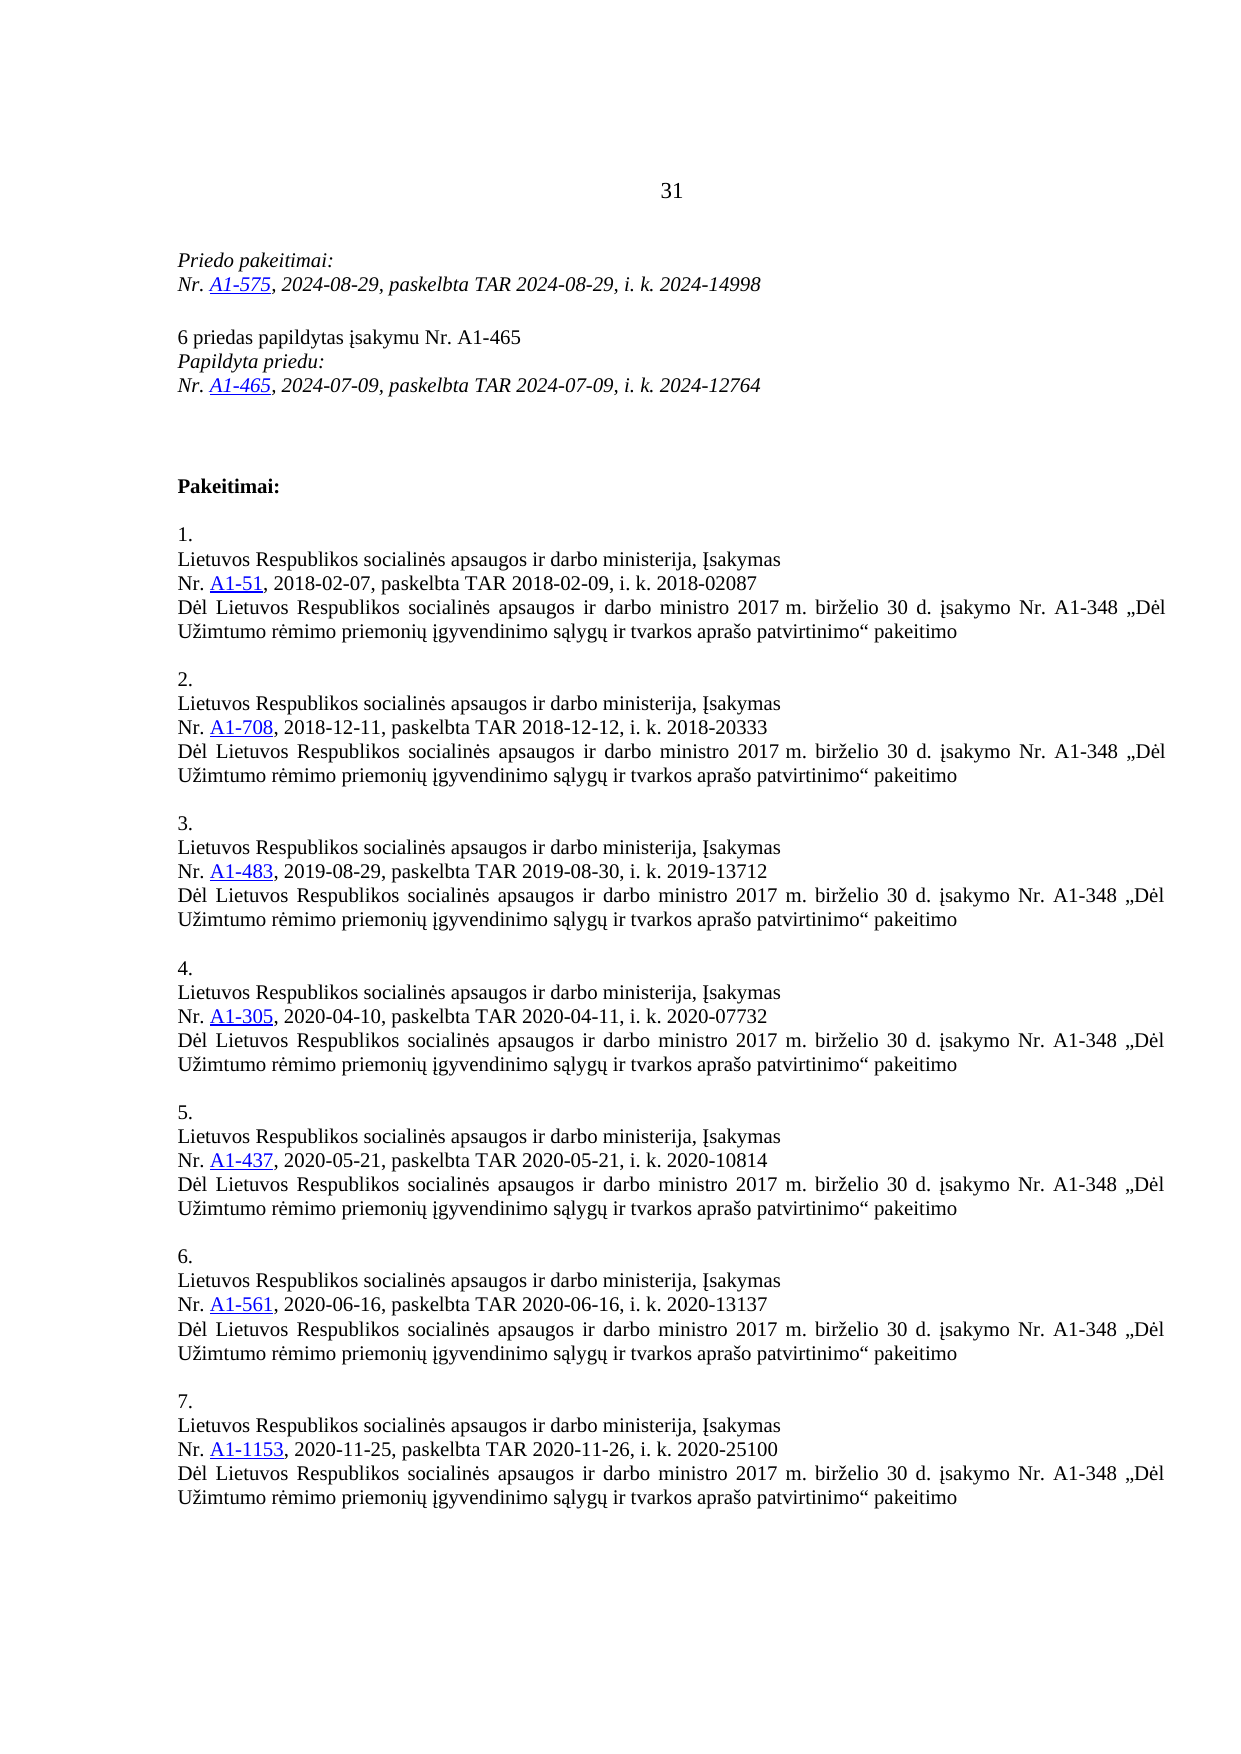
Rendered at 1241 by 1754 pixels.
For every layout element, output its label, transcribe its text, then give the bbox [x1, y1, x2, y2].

text Dėl Lietuvos Respublikos socialinės apsaugos ir darbo ministro 2017 m. birželio 30 d. įsakymo Nr. A1-348 „Dėl Užimtumo rėmimo priemonių įgyvendinimo sąlygų ir tvarkos aprašo patvirtinimo“ pakeitimo [177, 883, 1167, 931]
text 6 priedas papildytas įsakymu Nr. A1-465 [177, 325, 1167, 349]
text Lietuvos Respublikos socialinės apsaugos ir darbo ministerija, Įsakymas [177, 1413, 1167, 1437]
text Dėl Lietuvos Respublikos socialinės apsaugos ir darbo ministro 2017 m. birželio 30 d. įsakymo Nr. A1-348 „Dėl Užimtumo rėmimo priemonių įgyvendinimo sąlygų ir tvarkos aprašo patvirtinimo“ pakeitimo [177, 1461, 1167, 1509]
text 6. [177, 1244, 1167, 1268]
text Dėl Lietuvos Respublikos socialinės apsaugos ir darbo ministro 2017 m. birželio 30 d. įsakymo Nr. A1-348 „Dėl Užimtumo rėmimo priemonių įgyvendinimo sąlygų ir tvarkos aprašo patvirtinimo“ pakeitimo [177, 1028, 1167, 1076]
text Nr. A1-437, 2020-05-21, paskelbta TAR 2020-05-21, i. k. 2020-10814 [177, 1148, 1167, 1172]
text Nr. A1-561, 2020-06-16, paskelbta TAR 2020-06-16, i. k. 2020-13137 [177, 1292, 1167, 1316]
text Lietuvos Respublikos socialinės apsaugos ir darbo ministerija, Įsakymas [177, 546, 1167, 571]
text Nr. A1-575, 2024-08-29, paskelbta TAR 2024-08-29, i. k. 2024-14998 [177, 272, 1167, 296]
text Lietuvos Respublikos socialinės apsaugos ir darbo ministerija, Įsakymas [177, 979, 1167, 1004]
text Dėl Lietuvos Respublikos socialinės apsaugos ir darbo ministro 2017 m. birželio 30 d. įsakymo Nr. A1-348 „Dėl Užimtumo rėmimo priemonių įgyvendinimo sąlygų ir tvarkos aprašo patvirtinimo“ pakeitimo [177, 739, 1167, 787]
text 3. [177, 811, 1167, 835]
text Lietuvos Respublikos socialinės apsaugos ir darbo ministerija, Įsakymas [177, 691, 1167, 715]
text Nr. A1-483, 2019-08-29, paskelbta TAR 2019-08-30, i. k. 2019-13712 [177, 859, 1167, 883]
text Nr. A1-305, 2020-04-10, paskelbta TAR 2020-04-11, i. k. 2020-07732 [177, 1004, 1167, 1028]
text 4. [177, 956, 1167, 979]
text 5. [177, 1100, 1167, 1124]
text Lietuvos Respublikos socialinės apsaugos ir darbo ministerija, Įsakymas [177, 1268, 1167, 1292]
text 1. [177, 522, 1167, 546]
text Pakeitimai: [177, 474, 1167, 498]
text 7. [177, 1389, 1167, 1413]
text Nr. A1-465, 2024-07-09, paskelbta TAR 2024-07-09, i. k. 2024-12764 [177, 373, 1167, 397]
text Lietuvos Respublikos socialinės apsaugos ir darbo ministerija, Įsakymas [177, 1124, 1167, 1148]
text Dėl Lietuvos Respublikos socialinės apsaugos ir darbo ministro 2017 m. birželio 30 d. įsakymo Nr. A1-348 „Dėl Užimtumo rėmimo priemonių įgyvendinimo sąlygų ir tvarkos aprašo patvirtinimo“ pakeitimo [177, 594, 1167, 643]
text Nr. A1-51, 2018-02-07, paskelbta TAR 2018-02-09, i. k. 2018-02087 [177, 571, 1167, 594]
text Dėl Lietuvos Respublikos socialinės apsaugos ir darbo ministro 2017 m. birželio 30 d. įsakymo Nr. A1-348 „Dėl Užimtumo rėmimo priemonių įgyvendinimo sąlygų ir tvarkos aprašo patvirtinimo“ pakeitimo [177, 1316, 1167, 1364]
text Priedo pakeitimai: [177, 248, 1167, 272]
text Nr. A1-708, 2018-12-11, paskelbta TAR 2018-12-12, i. k. 2018-20333 [177, 715, 1167, 739]
text Dėl Lietuvos Respublikos socialinės apsaugos ir darbo ministro 2017 m. birželio 30 d. įsakymo Nr. A1-348 „Dėl Užimtumo rėmimo priemonių įgyvendinimo sąlygų ir tvarkos aprašo patvirtinimo“ pakeitimo [177, 1172, 1167, 1220]
text Papildyta priedu: [177, 349, 1167, 373]
text 2. [177, 667, 1167, 691]
text Nr. A1-1153, 2020-11-25, paskelbta TAR 2020-11-26, i. k. 2020-25100 [177, 1437, 1167, 1461]
text Lietuvos Respublikos socialinės apsaugos ir darbo ministerija, Įsakymas [177, 835, 1167, 859]
